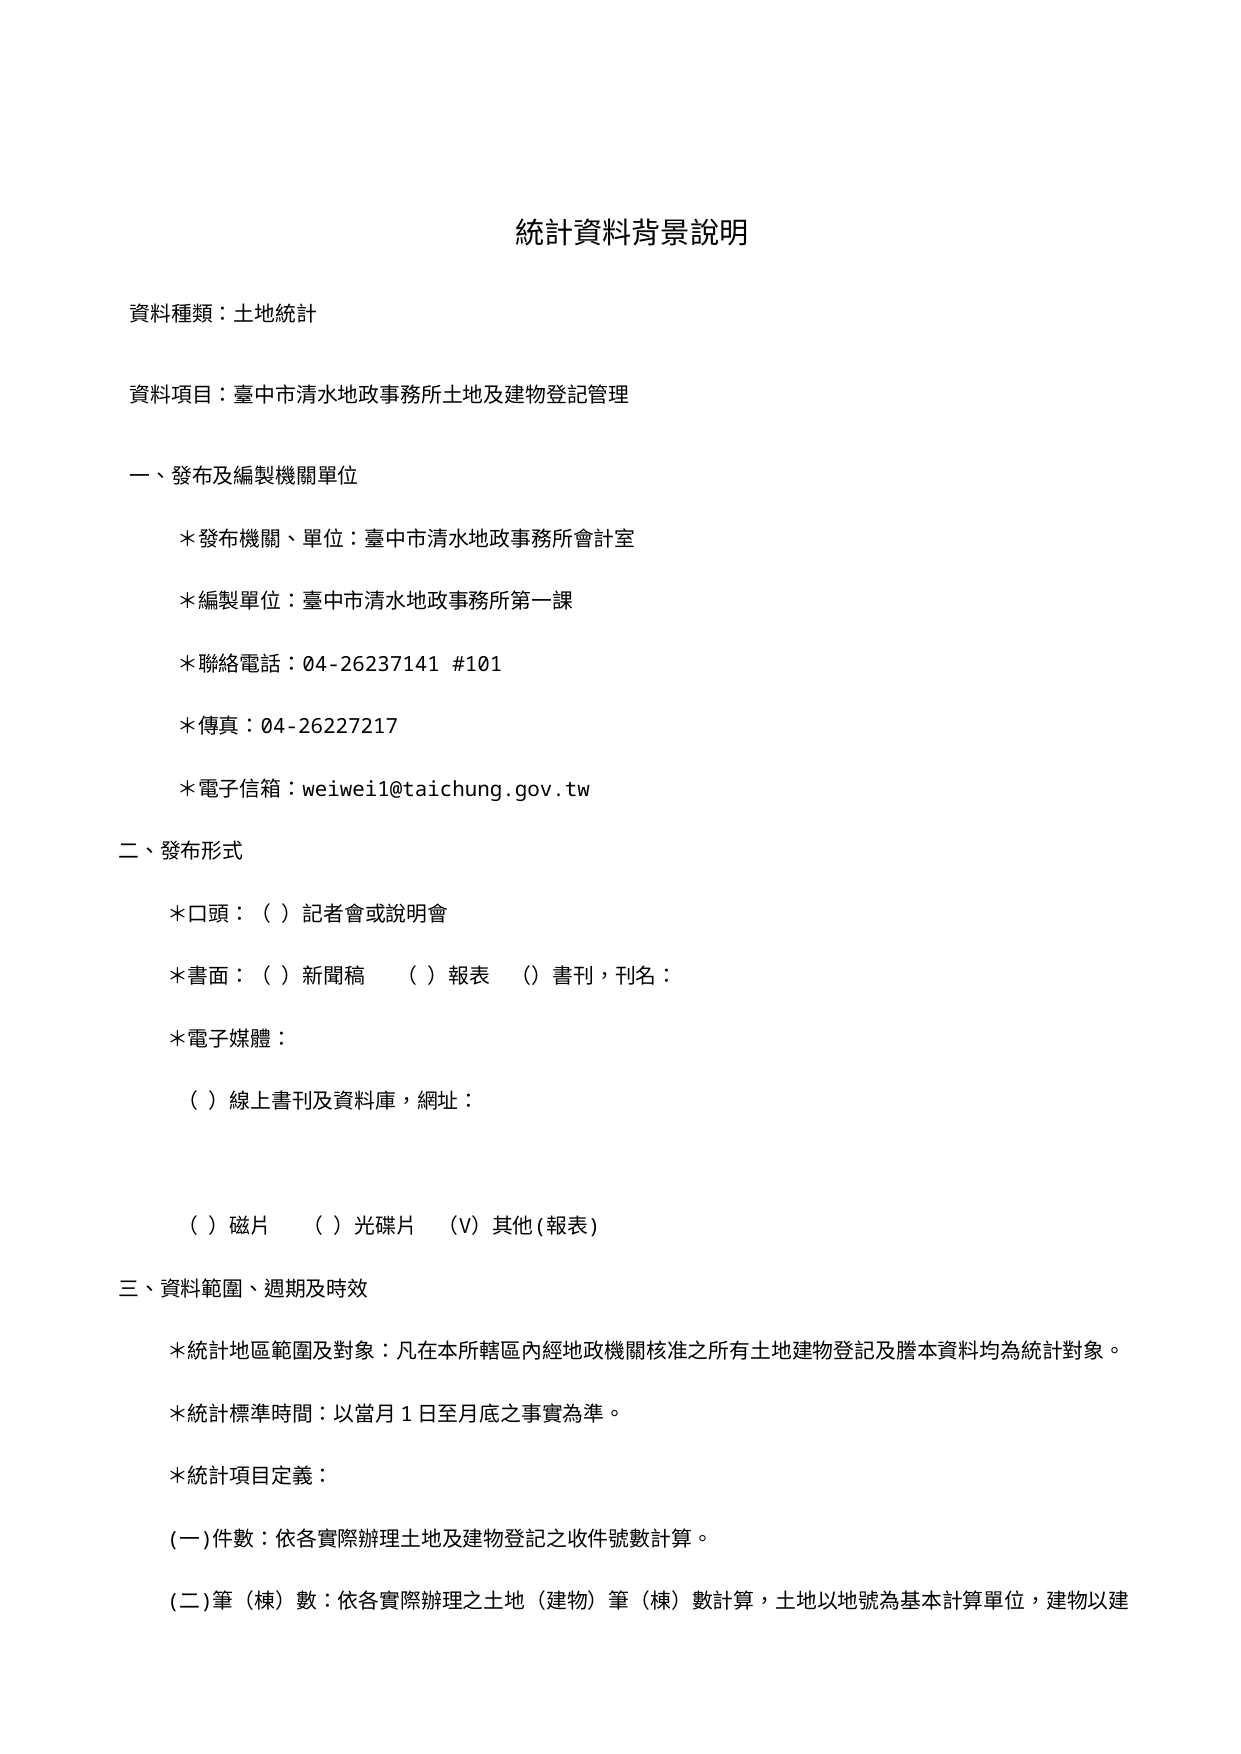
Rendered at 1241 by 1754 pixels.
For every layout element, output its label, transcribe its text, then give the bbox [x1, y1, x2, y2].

table_cell 三、資料範圍、週期及時效 [118, 1246, 1144, 1308]
table_cell [118, 871, 167, 1246]
table_cell 二、發布形式 [118, 808, 1144, 871]
table_cell ＊口頭：（ ）記者會或說明會 ＊書面：（ ）新聞稿 （ ）報表 （）書刊，刊名： ＊電子媒體： （ ）線上書刊及資料庫，網址： （ ）磁片 （ ）光碟片 （V）其他(報表) [167, 871, 1144, 1246]
table_cell (一)件數：依各實際辦理土地及建物登記之收件號數計算。 (二)筆（棟）數：依各實際辦理之土地（建物）筆（棟）數計算，土地以地號為基本計算單位，建物以建 號為基本計算單位。 (三)面積：依各實際辦理登記之面積計算，以平方公尺為單位，計算至小數點以下第2位。 (四)土地及建物標示變更登記:指土地及建物之分割、合併、重測、重劃、區段徵收、使用編定、門牌整編 、建物增建改建、滅失、法院判決、調解、和解、其他。 (五)土地及建物總登記:指土地建物所有權之第一次登記。 (六)土地及建物所有權變更登記:指土地建物之買賣、拍賣、繼承、贈與、配偶贈與、交換、共有物分割、 徵收、信託、法院判決、調解、和解、其他。 (七)土地及建物他項權利登記: 指土地建物之抵押權、地上權、不動產役權(含99.2.3修正之民法物權編施行前之地役權)、典權、農育權、永佃權（發生於99.8.3之前）及耕作權等權利之設定、移轉、變更、塗銷及法院判決、調解、和解、其他等之登記。 (八)土地及建物其他登記: 指土地及建物之撤銷、訴願決定撤銷、更名、管理人登記、更正、住址變更、 預告登記、其他限制登記、塗銷預告登記、其他塗銷限制登記、書狀換﹝補﹞ 給、註記等之登記。 (九)土地建物登記總計：指1至64項之合計數。 (十)登記謄本: 轄內本所臨櫃實際核發該所、跨所及跨縣市之土地、建物登記謄本數量（不含人 工登記簿謄本）。 （十一）買賣土地登記總價額(公告土地現值)：指土地買賣面積乘以該土地公告現值單價之總額。 （十二）拍賣土地登記總價額(公告土地現值)：指土地拍賣面積乘以該土地公告現值單價之總額。 [167, 1496, 1144, 1621]
table_cell 資料種類：土地統計 [118, 252, 1144, 333]
table_header 統計資料背景說明 [118, 190, 1144, 252]
table_cell [118, 1496, 167, 1621]
table_cell ＊發布機關、單位：臺中市清水地政事務所會計室 ＊編製單位：臺中市清水地政事務所第一課 ＊聯絡電話：04-26237141 #101 ＊傳真：04-26227217 ＊電子信箱：weiwei1@taichung.gov.tw [118, 496, 1144, 808]
table_cell 資料項目：臺中市清水地政事務所土地及建物登記管理 [118, 333, 1144, 414]
table_cell [118, 1308, 167, 1496]
table_cell ＊統計地區範圍及對象：凡在本所轄區內經地政機關核准之所有土地建物登記及謄本資料均為統計對象。 ＊統計標準時間：以當月1日至月底之事實為準。 ＊統計項目定義： [167, 1308, 1144, 1496]
table_cell 一、發布及編製機關單位 [118, 415, 1144, 496]
